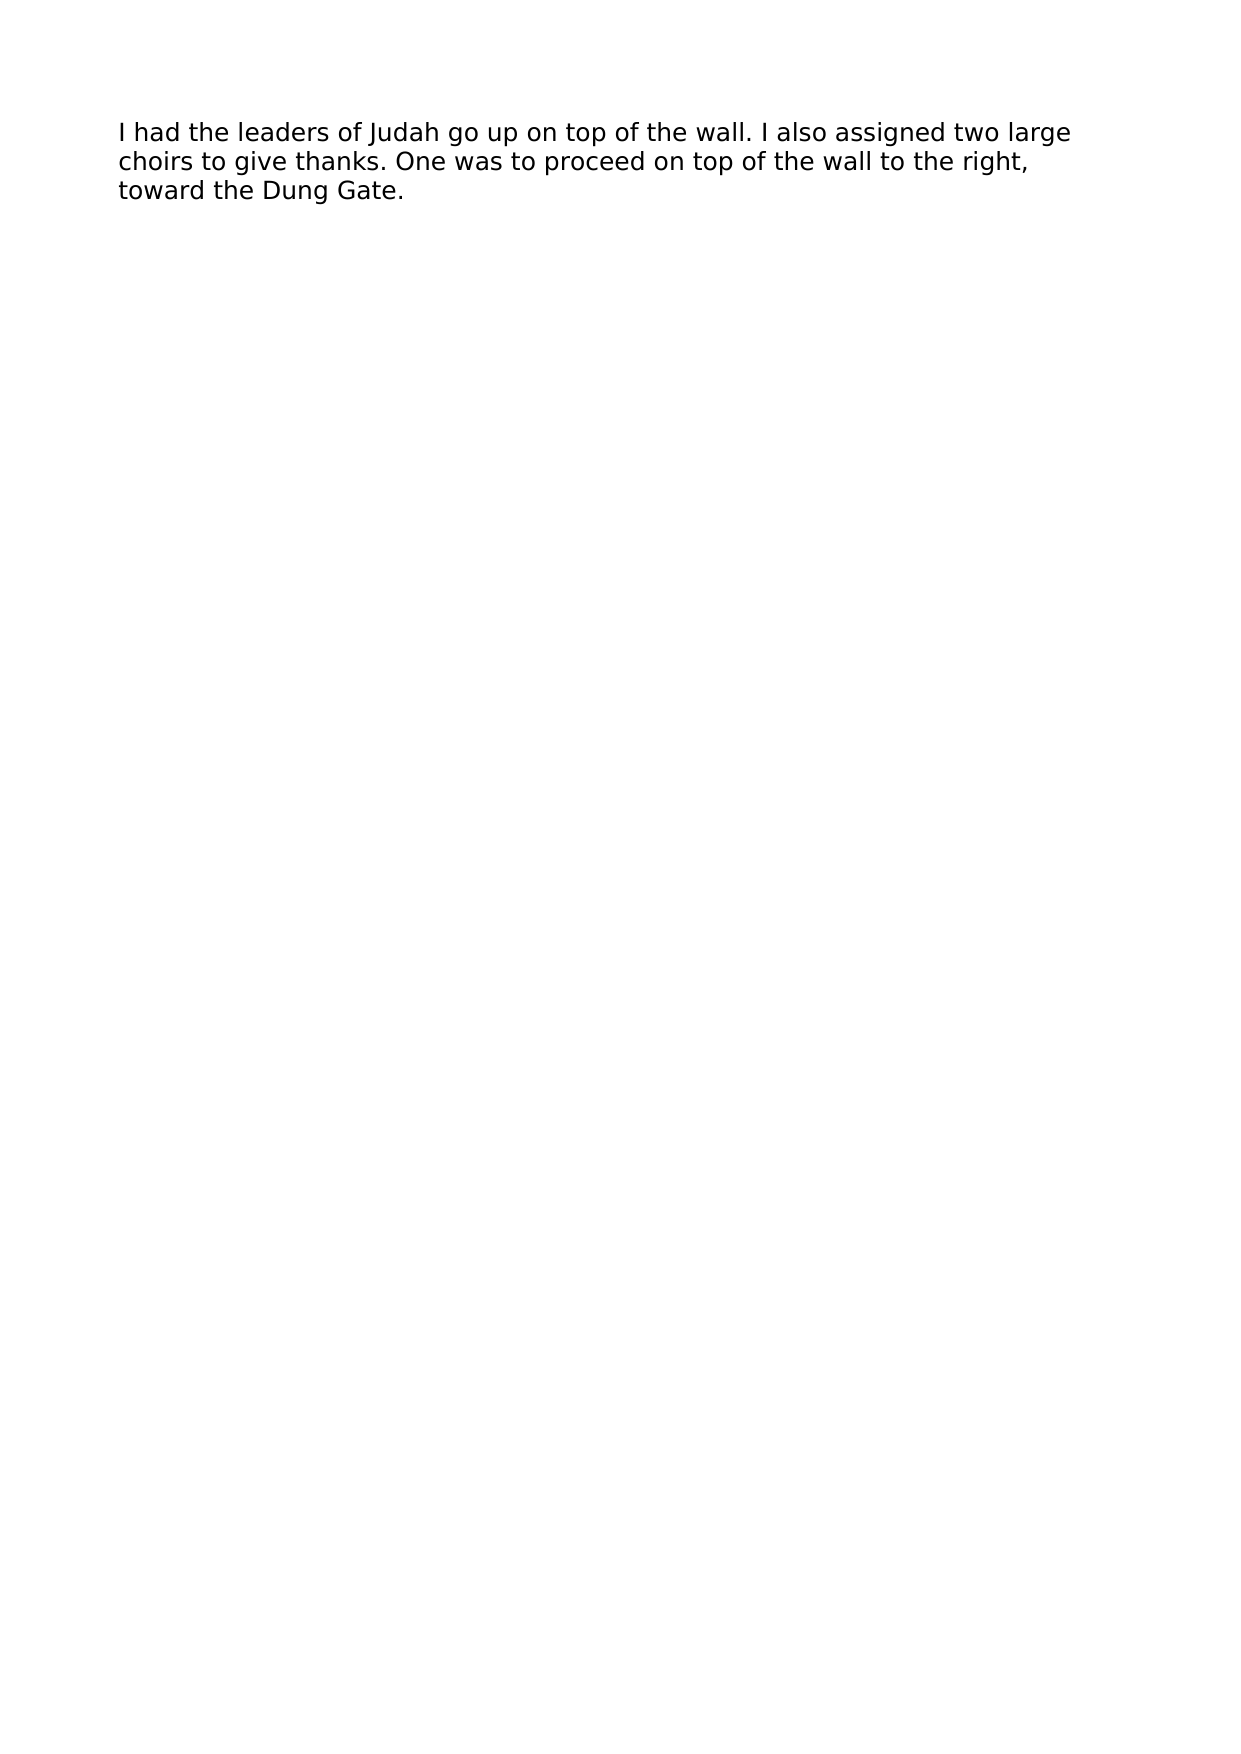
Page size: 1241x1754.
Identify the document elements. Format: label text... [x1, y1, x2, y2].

text I had the leaders of Judah go up on top of the wall. I also assigned two large choirs to give thanks. One was to proceed on top of the wall to the right, toward the Dung Gate. [118, 118, 1122, 206]
